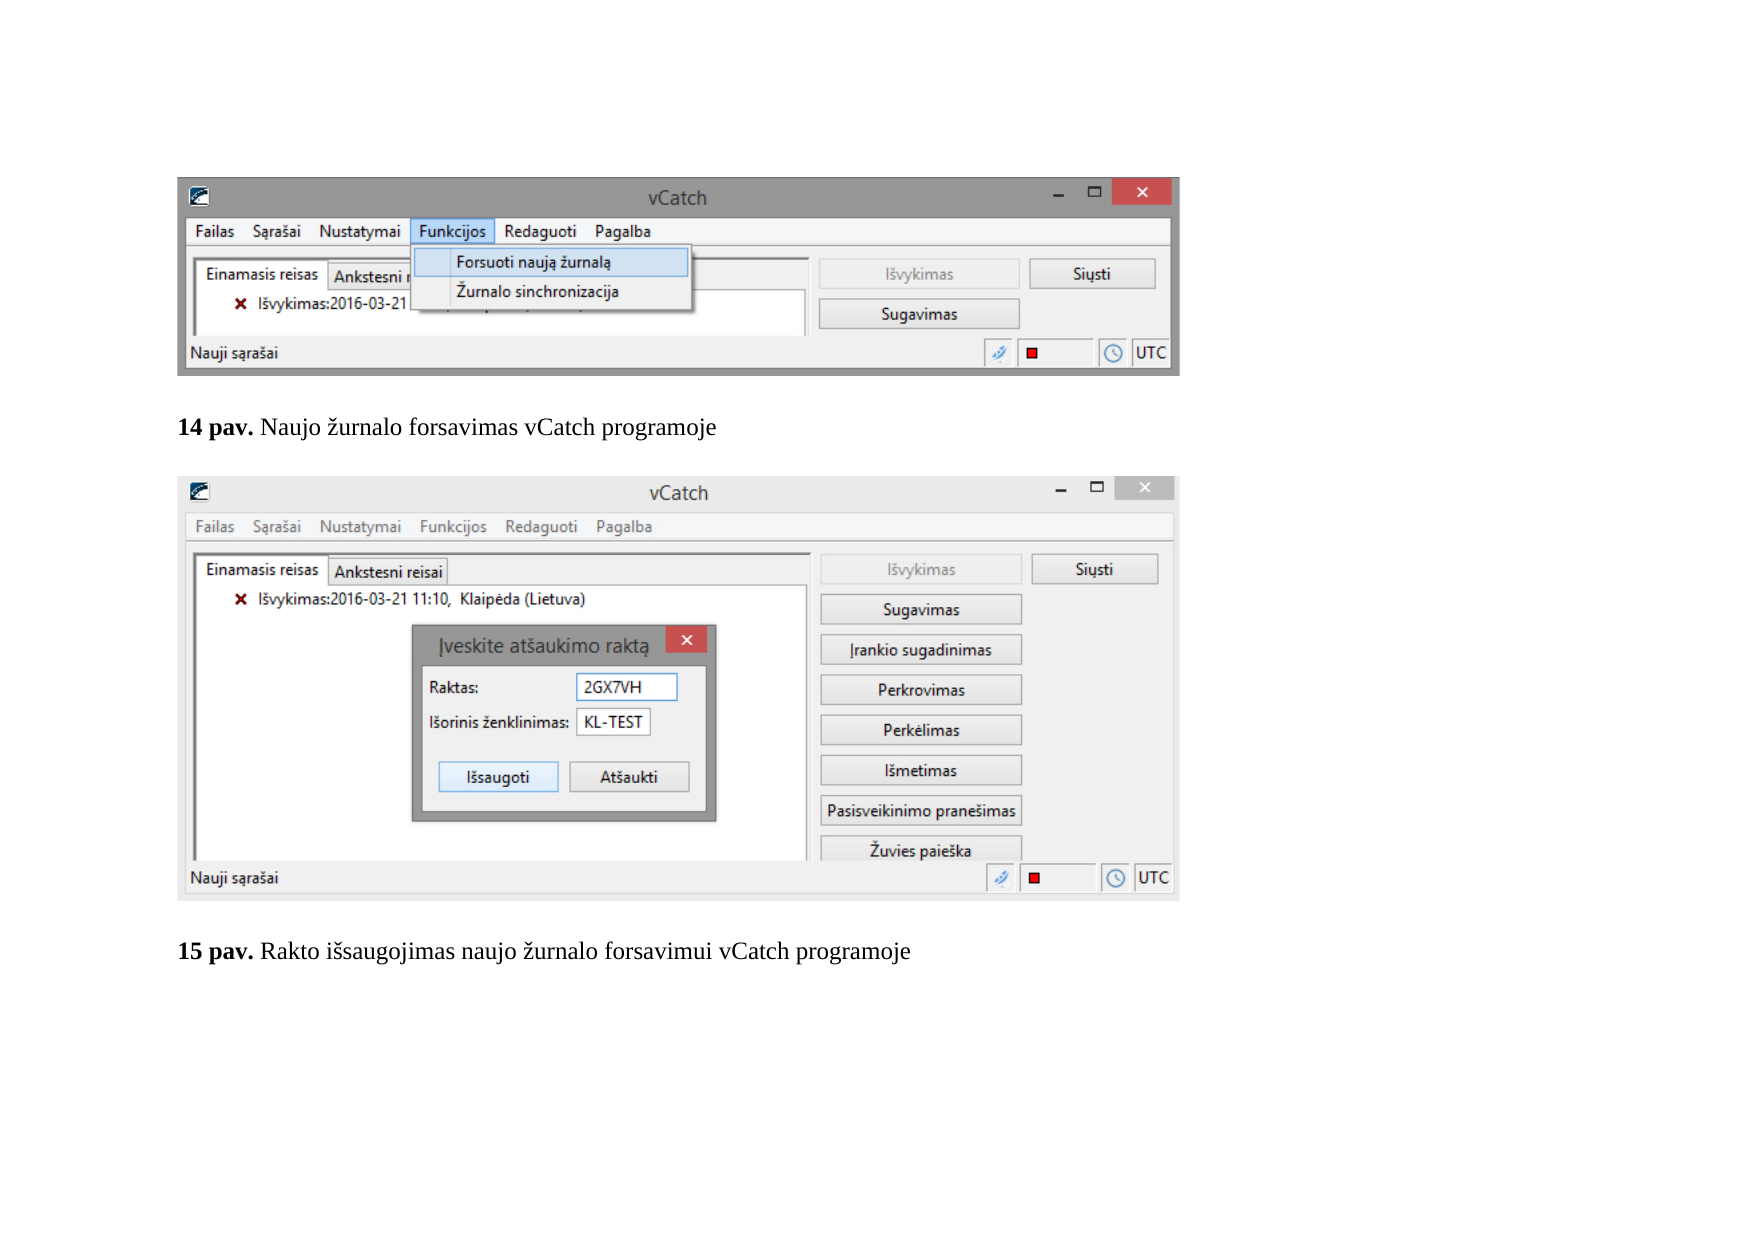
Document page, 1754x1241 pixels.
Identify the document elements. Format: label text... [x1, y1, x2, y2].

text 15 pav. Rakto išsaugojimas naujo žurnalo forsavimui vCatch programoje [177, 936, 1695, 965]
text 14 pav. Naujo žurnalo forsavimas vCatch programoje [177, 412, 1695, 441]
